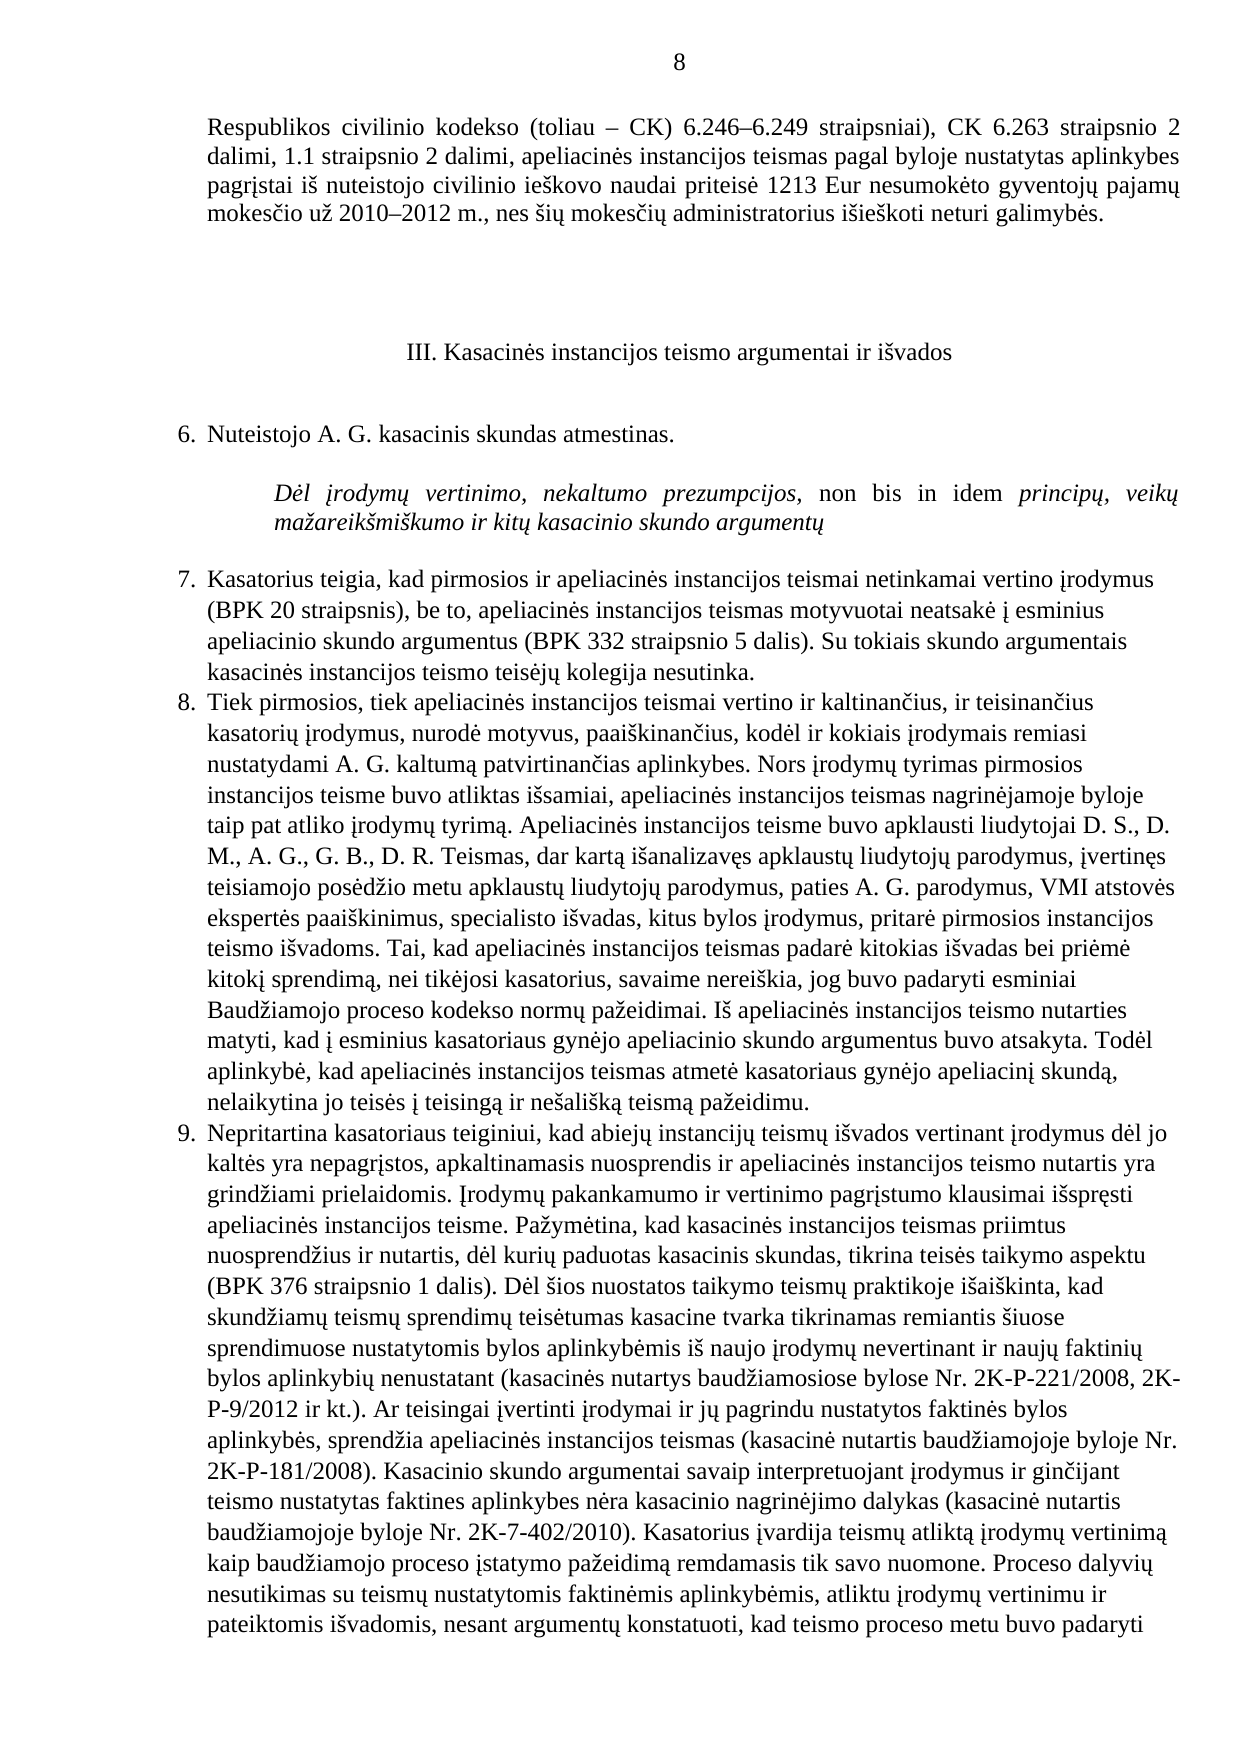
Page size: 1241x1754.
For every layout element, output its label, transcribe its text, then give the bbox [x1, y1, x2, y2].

text III. Kasacinės instancijos teismo argumentai ir išvados [177, 337, 1181, 366]
text Dėl įrodymų vertinimo, nekaltumo prezumpcijos, non bis in idem principų, veikų mažareikšmiškumo ir kitų kasacinio skundo argumentų [274, 478, 1181, 536]
text Respublikos civilinio kodekso (toliau – CK) 6.246–6.249 straipsniai), CK 6.263 straipsnio 2 dalimi, 1.1 straipsnio 2 dalimi, apeliacinės instancijos teismas pagal byloje nustatytas aplinkybes pagrįstai iš nuteistojo civilinio ieškovo naudai priteisė 1213 Eur nesumokėto gyventojų pajamų mokesčio už 2010–2012 m., nes šių mokesčių administratorius išieškoti neturi galimybės. [169, 112, 1181, 227]
text 7. Kasatorius teigia, kad pirmosios ir apeliacinės instancijos teismai netinkamai vertino įrodymus (BPK 20 straipsnis), be to, apeliacinės instancijos teismas motyvuotai neatsakė į esminius apeliacinio skundo argumentus (BPK 332 straipsnio 5 dalis). Su tokiais skundo argumentais kasacinės instancijos teismo teisėjų kolegija nesutinka. [177, 564, 1181, 686]
text 6. Nuteistojo A. G. kasacinis skundas atmestinas. [177, 419, 1181, 448]
text 9. Nepritartina kasatoriaus teiginiui, kad abiejų instancijų teismų išvados vertinant įrodymus dėl jo kaltės yra nepagrįstos, apkaltinamasis nuosprendis ir apeliacinės instancijos teismo nutartis yra grindžiami prielaidomis. Įrodymų pakankamumo ir vertinimo pagrįstumo klausimai išspręsti apeliacinės instancijos teisme. Pažymėtina, kad kasacinės instancijos teismas priimtus nuosprendžius ir nutartis, dėl kurių paduotas kasacinis skundas, tikrina teisės taikymo aspektu (BPK 376 straipsnio 1 dalis). Dėl šios nuostatos taikymo teismų praktikoje išaiškinta, kad skundžiamų teismų sprendimų teisėtumas kasacine tvarka tikrinamas remiantis šiuose sprendimuose nustatytomis bylos aplinkybėmis iš naujo įrodymų nevertinant ir naujų faktinių bylos aplinkybių nenustatant (kasacinės nutartys baudžiamosiose bylose Nr. 2K-P-221/2008, 2K-P-9/2012 ir kt.). Ar teisingai įvertinti įrodymai ir jų pagrindu nustatytos faktinės bylos aplinkybės, sprendžia apeliacinės instancijos teismas (kasacinė nutartis baudžiamojoje byloje Nr. 2K-P-181/2008). Kasacinio skundo argumentai savaip interpretuojant įrodymus ir ginčijant teismo nustatytas faktines aplinkybes nėra kasacinio nagrinėjimo dalykas (kasacinė nutartis baudžiamojoje byloje Nr. 2K-7-402/2010). Kasatorius įvardija teismų atliktą įrodymų vertinimą kaip baudžiamojo proceso įstatymo pažeidimą remdamasis tik savo nuomone. Proceso dalyvių nesutikimas su teismų nustatytomis faktinėmis aplinkybėmis, atliktu įrodymų vertinimu ir pateiktomis išvadomis, nesant argumentų konstatuoti, kad teismo proceso metu buvo padaryti [177, 1118, 1181, 1638]
text 8. Tiek pirmosios, tiek apeliacinės instancijos teismai vertino ir kaltinančius, ir teisinančius kasatorių įrodymus, nurodė motyvus, paaiškinančius, kodėl ir kokiais įrodymais remiasi nustatydami A. G. kaltumą patvirtinančias aplinkybes. Nors įrodymų tyrimas pirmosios instancijos teisme buvo atliktas išsamiai, apeliacinės instancijos teismas nagrinėjamoje byloje taip pat atliko įrodymų tyrimą. Apeliacinės instancijos teisme buvo apklausti liudytojai D. S., D. M., A. G., G. B., D. R. Teismas, dar kartą išanalizavęs apklaustų liudytojų parodymus, įvertinęs teisiamojo posėdžio metu apklaustų liudytojų parodymus, paties A. G. parodymus, VMI atstovės ekspertės paaiškinimus, specialisto išvadas, kitus bylos įrodymus, pritarė pirmosios instancijos teismo išvadoms. Tai, kad apeliacinės instancijos teismas padarė kitokias išvadas bei priėmė kitokį sprendimą, nei tikėjosi kasatorius, savaime nereiškia, jog buvo padaryti esminiai Baudžiamojo proceso kodekso normų pažeidimai. Iš apeliacinės instancijos teismo nutarties matyti, kad į esminius kasatoriaus gynėjo apeliacinio skundo argumentus buvo atsakyta. Todėl aplinkybė, kad apeliacinės instancijos teismas atmetė kasatoriaus gynėjo apeliacinį skundą, nelaikytina jo teisės į teisingą ir nešališką teismą pažeidimu. [177, 687, 1181, 1116]
